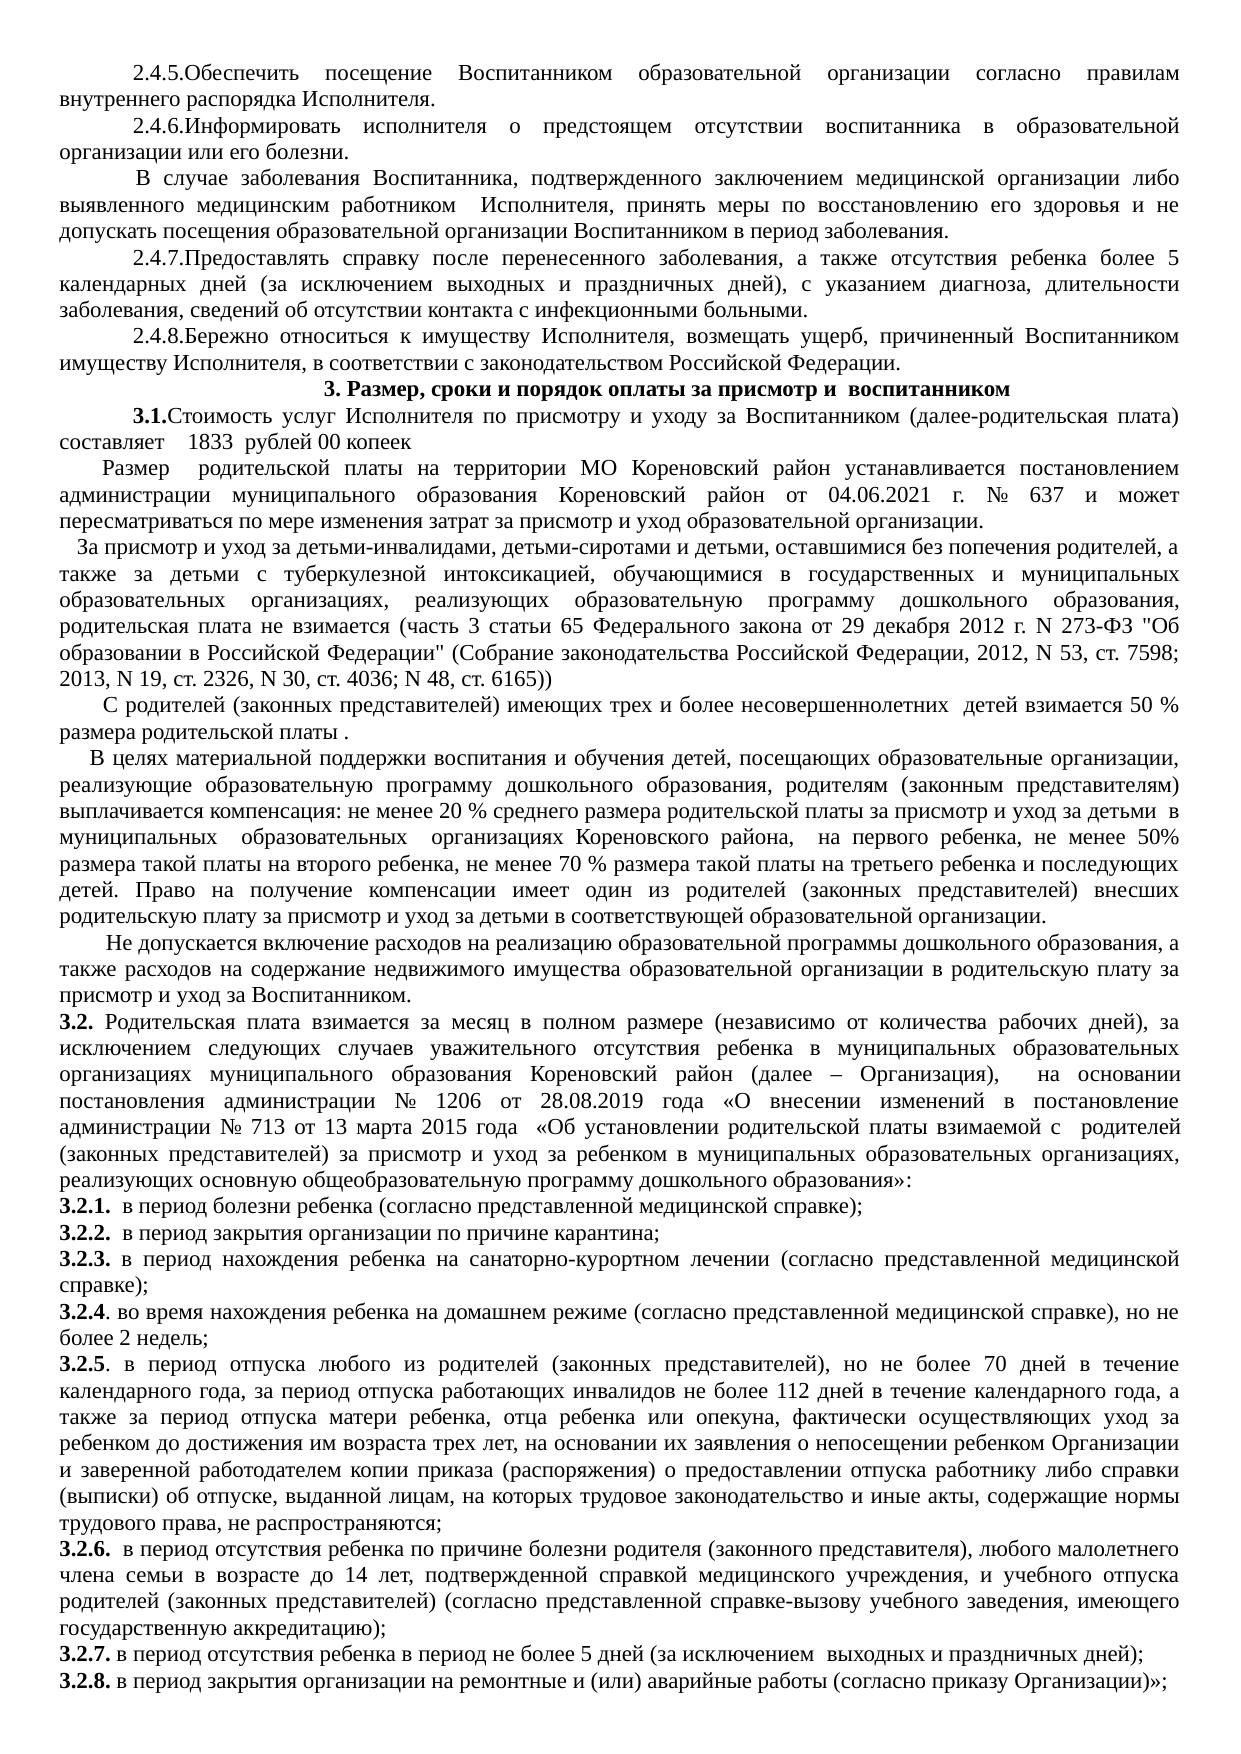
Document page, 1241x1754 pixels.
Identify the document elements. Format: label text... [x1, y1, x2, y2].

text 3.2. Родительская плата взимается за месяц в полном размере (независимо от количества рабочих дней), за исключением следующих случаев уважительного отсутствия ребенка в муниципальных образовательных организациях муниципального образования Кореновский район (далее – Организация), на основании постановления администрации № 1206 от 28.08.2019 года «О внесении изменений в постановление администрации № 713 от 13 марта 2015 года «Об установлении родительской платы взимаемой с родителей (законных представителей) за присмотр и уход за ребенком в муниципальных образовательных организациях, реализующих основную общеобразовательную программу дошкольного образования»: [59, 1008, 1181, 1192]
text 3.2.8. в период закрытия организации на ремонтные и (или) аварийные работы (согласно приказу Организации)»; [59, 1667, 1181, 1693]
text 2.4.6.Информировать исполнителя о предстоящем отсутствии воспитанника в образовательной организации или его болезни. [59, 112, 1181, 164]
text 3.2.6. в период отсутствия ребенка по причине болезни родителя (законного представителя), любого малолетнего члена семьи в возрасте до 14 лет, подтвержденной справкой медицинского учреждения, и учебного отпуска родителей (законных представителей) (согласно представленной справке-вызову учебного заведения, имеющего государственную аккредитацию); [59, 1535, 1181, 1640]
text 2.4.7.Предоставлять справку после перенесенного заболевания, а также отсутствия ребенка более 5 календарных дней (за исключением выходных и праздничных дней), с указанием диагноза, длительности заболевания, сведений об отсутствии контакта с инфекционными больными. [59, 243, 1181, 323]
text Не допускается включение расходов на реализацию образовательной программы дошкольного образования, а также расходов на содержание недвижимого имущества образовательной организации в родительскую плату за присмотр и уход за Воспитанником. [59, 929, 1181, 1008]
text За присмотр и уход за детьми-инвалидами, детьми-сиротами и детьми, оставшимися без попечения родителей, а также за детьми с туберкулезной интоксикацией, обучающимися в государственных и муниципальных образовательных организациях, реализующих образовательную программу дошкольного образования, родительская плата не взимается (часть 3 статьи 65 Федерального закона от 29 декабря 2012 г. N 273-ФЗ "Об образовании в Российской Федерации" (Собрание законодательства Российской Федерации, 2012, N 53, ст. 7598; 2013, N 19, ст. 2326, N 30, ст. 4036; N 48, ст. 6165)) [59, 533, 1181, 692]
text Размер родительской платы на территории МО Кореновский район устанавливается постановлением администрации муниципального образования Кореновский район от 04.06.2021 г. № 637 и может пересматриваться по мере изменения затрат за присмотр и уход образовательной организации. [59, 454, 1181, 533]
text 3.2.5. в период отпуска любого из родителей (законных представителей), но не более 70 дней в течение календарного года, за период отпуска работающих инвалидов не более 112 дней в течение календарного года, а также за период отпуска матери ребенка, отца ребенка или опекуна, фактически осуществляющих уход за ребенком до достижения им возраста трех лет, на основании их заявления о непосещении ребенком Организации и заверенной работодателем копии приказа (распоряжения) о предоставлении отпуска работнику либо справки (выписки) об отпуске, выданной лицам, на которых трудовое законодательство и иные акты, содержащие нормы трудового права, не распространяются; [59, 1350, 1181, 1535]
text 2.4.8.Бережно относиться к имуществу Исполнителя, возмещать ущерб, причиненный Воспитанником имуществу Исполнителя, в соответствии с законодательством Российской Федерации. [59, 323, 1181, 375]
text 3.2.7. в период отсутствия ребенка в период не более 5 дней (за исключением выходных и праздничных дней); [59, 1640, 1181, 1667]
text 2.4.5.Обеспечить посещение Воспитанником образовательной организации согласно правилам внутреннего распорядка Исполнителя. [59, 59, 1181, 112]
text В случае заболевания Воспитанника, подтвержденного заключением медицинской организации либо выявленного медицинским работником Исполнителя, принять меры по восстановлению его здоровья и не допускать посещения образовательной организации Воспитанником в период заболевания. [59, 164, 1181, 243]
text 3.2.3. в период нахождения ребенка на санаторно-курортном лечении (согласно представленной медицинской справке); [59, 1245, 1181, 1298]
text 3.1.Стоимость услуг Исполнителя по присмотру и уходу за Воспитанником (далее-родительская плата) составляет 1833 рублей 00 копеек [59, 402, 1181, 454]
text С родителей (законных представителей) имеющих трех и более несовершеннолетних детей взимается 50 % размера родительской платы . [59, 692, 1181, 744]
text 3.2.4. во время нахождения ребенка на домашнем режиме (согласно представленной медицинской справке), но не более 2 недель; [59, 1298, 1181, 1350]
text 3.2.1. в период болезни ребенка (согласно представленной медицинской справке); [59, 1192, 1181, 1219]
text В целях материальной поддержки воспитания и обучения детей, посещающих образовательные организации, реализующие образовательную программу дошкольного образования, родителям (законным представителям) выплачивается компенсация: не менее 20 % среднего размера родительской платы за присмотр и уход за детьми в муниципальных образовательных организациях Кореновского района, на первого ребенка, не менее 50% размера такой платы на второго ребенка, не менее 70 % размера такой платы на третьего ребенка и последующих детей. Право на получение компенсации имеет один из родителей (законных представителей) внесших родительскую плату за присмотр и уход за детьми в соответствующей образовательной организации. [59, 744, 1181, 929]
text 3. Размер, сроки и порядок оплаты за присмотр и воспитанником [59, 375, 1181, 402]
text 3.2.2. в период закрытия организации по причине карантина; [59, 1219, 1181, 1245]
